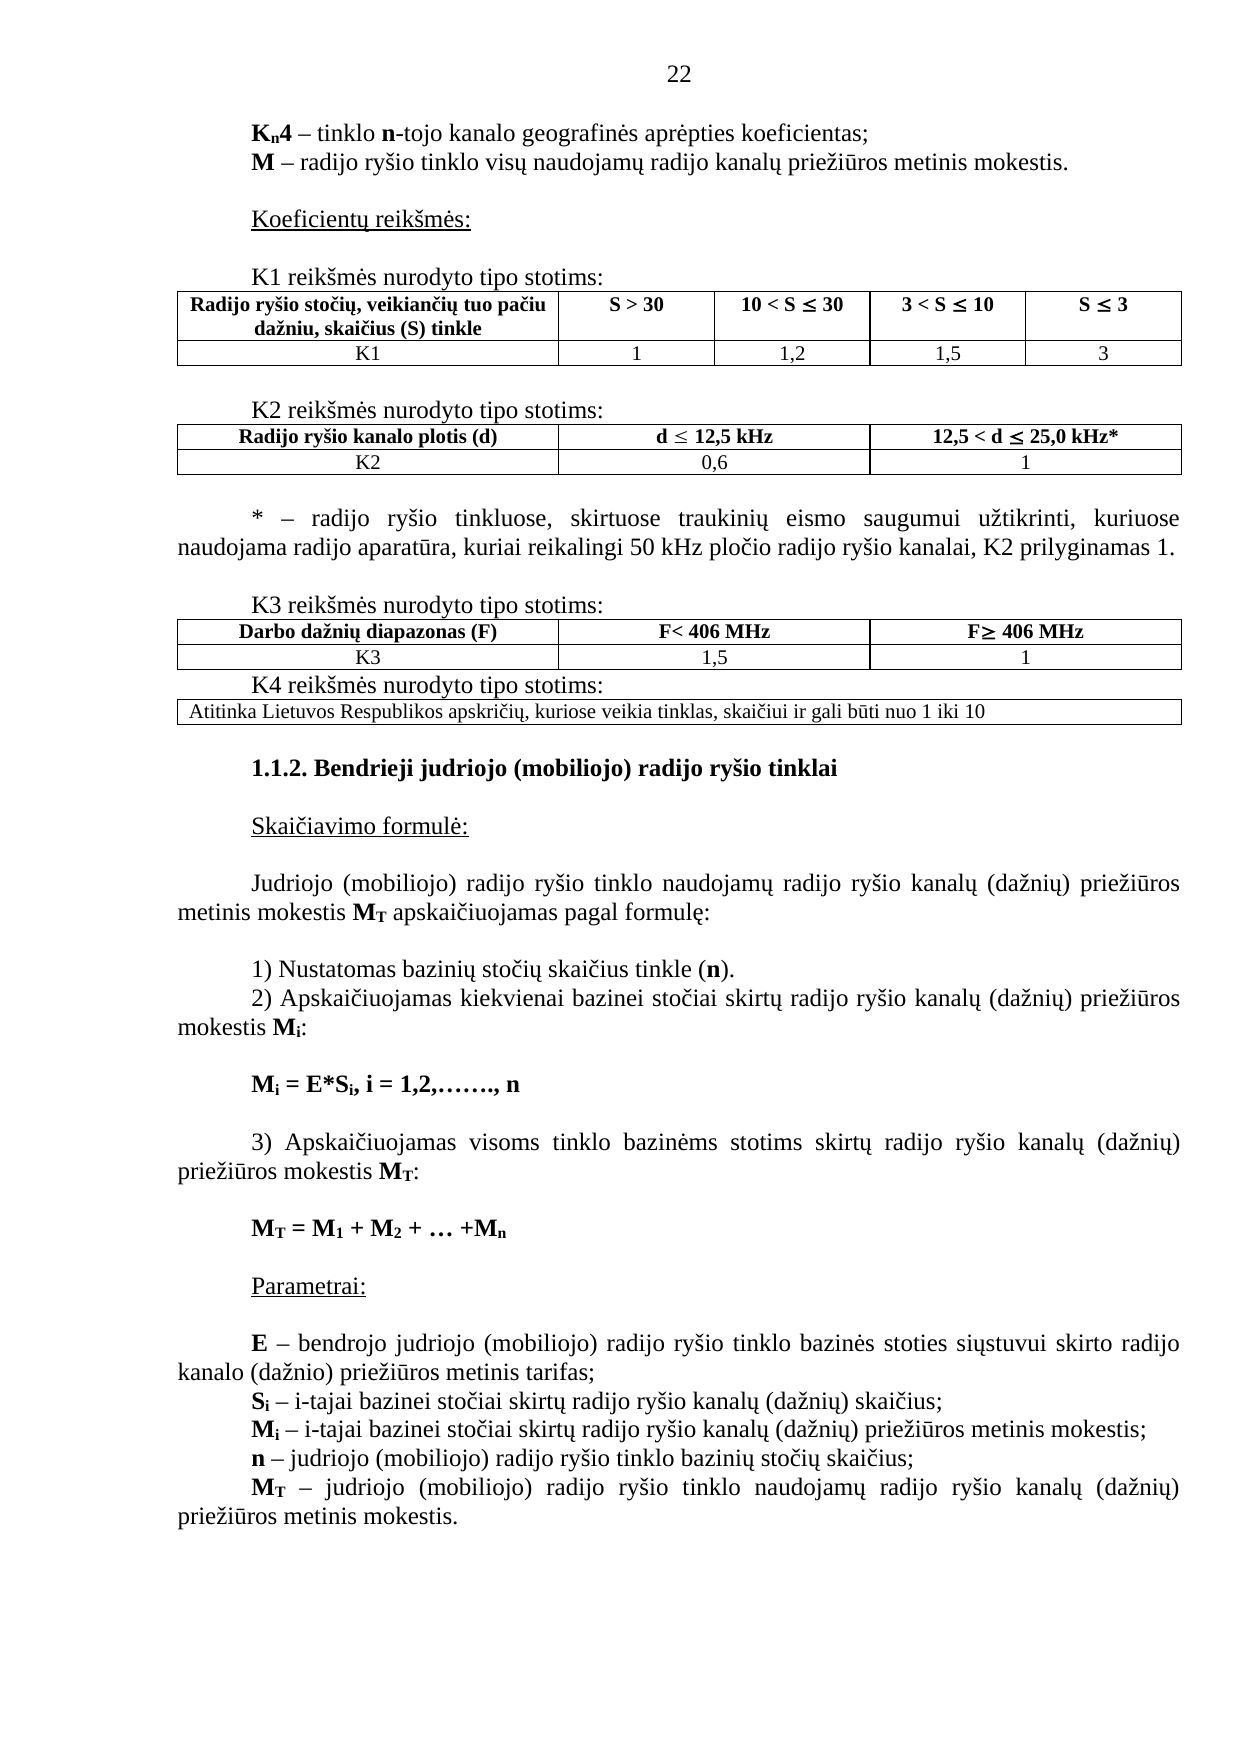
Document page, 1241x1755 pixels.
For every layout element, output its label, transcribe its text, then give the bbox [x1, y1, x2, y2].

text M – radijo ryšio tinklo visų naudojamų radijo kanalų priežiūros metinis mokestis. [177, 147, 1181, 176]
text 1.1.2. Bendrieji judriojo (mobiliojo) radijo ryšio tinklai [177, 753, 1181, 782]
table_cell 1,2 [715, 341, 869, 365]
table_header Darbo dažnių diapazonas (F) [178, 620, 558, 643]
text n – judriojo (mobiliojo) radijo ryšio tinklo bazinių stočių skaičius; [177, 1443, 1181, 1472]
table_cell K3 [178, 645, 558, 669]
text 2) Apskaičiuojamas kiekvienai bazinei stočiai skirtų radijo ryšio kanalų (dažnių) priežiūros mokestis Mi: [177, 983, 1181, 1041]
table_cell 1,5 [871, 341, 1025, 365]
text MT – judriojo (mobiliojo) radijo ryšio tinklo naudojamų radijo ryšio kanalų (dažnių) priežiūros metinis mokestis. [177, 1472, 1181, 1529]
text Mi = E*Si, i = 1,2,……., n [177, 1069, 1181, 1098]
table_cell 1,5 [559, 645, 869, 669]
text Mi – i-tajai bazinei stočiai skirtų radijo ryšio kanalų (dažnių) priežiūros metinis mokestis; [177, 1414, 1181, 1443]
table_cell K2 [178, 450, 558, 474]
table_header Radijo ryšio stočių, veikiančių tuo pačiu dažniu, skaičius (S) tinkle [178, 292, 558, 340]
text 1) Nustatomas bazinių stočių skaičius tinkle (n). [177, 954, 1181, 983]
text K2 reikšmės nurodyto tipo stotims: [177, 395, 1181, 423]
table_header S  3 [1026, 292, 1181, 340]
text Koeficientų reikšmės: [177, 204, 1181, 233]
table_header 12,5 < d  25,0 kHz* [871, 425, 1181, 448]
table_header F< 406 MHz [559, 620, 869, 643]
table_cell 3 [1026, 341, 1181, 365]
table_cell 1 [871, 645, 1181, 669]
table_cell 0,6 [559, 450, 869, 474]
table_cell K1 [178, 341, 558, 365]
text Judriojo (mobiliojo) radijo ryšio tinklo naudojamų radijo ryšio kanalų (dažnių) priežiūros metinis mokestis MT apskaičiuojamas pagal formulę: [177, 868, 1181, 926]
table_header S > 30 [559, 292, 714, 340]
table_header Radijo ryšio kanalo plotis (d) [178, 425, 558, 448]
table_header F 406 MHz [871, 620, 1181, 643]
text Parametrai: [177, 1271, 1181, 1299]
text K4 reikšmės nurodyto tipo stotims: [177, 670, 1181, 698]
table_header d  12,5 kHz [559, 425, 869, 448]
table_header 3 < S  10 [871, 292, 1025, 340]
text Skaičiavimo formulė: [177, 811, 1181, 839]
text K1 reikšmės nurodyto tipo stotims: [177, 262, 1181, 291]
table_header Atitinka Lietuvos Respublikos apskričių, kuriose veikia tinklas, skaičiui ir gali būti nuo 1 iki 10 [178, 700, 1181, 723]
text 3) Apskaičiuojamas visoms tinklo bazinėms stotims skirtų radijo ryšio kanalų (dažnių) priežiūros mokestis MT: [177, 1127, 1181, 1184]
text Si – i-tajai bazinei stočiai skirtų radijo ryšio kanalų (dažnių) skaičius; [177, 1386, 1181, 1414]
text MT = M1 + M2 + … +Mn [177, 1213, 1181, 1242]
table_header 10 < S  30 [715, 292, 869, 340]
text Kn4 – tinklo n-tojo kanalo geografinės aprėpties koeficientas; [177, 118, 1181, 147]
text * – radijo ryšio tinkluose, skirtuose traukinių eismo saugumui užtikrinti, kuriuose naudojama radijo aparatūra, kuriai reikalingi 50 kHz pločio radijo ryšio kanalai, K2 prilyginamas 1. [177, 503, 1181, 561]
table_cell 1 [871, 450, 1181, 474]
table_cell 1 [559, 341, 714, 365]
text E – bendrojo judriojo (mobiliojo) radijo ryšio tinklo bazinės stoties siųstuvui skirto radijo kanalo (dažnio) priežiūros metinis tarifas; [177, 1328, 1181, 1386]
text K3 reikšmės nurodyto tipo stotims: [177, 590, 1181, 618]
